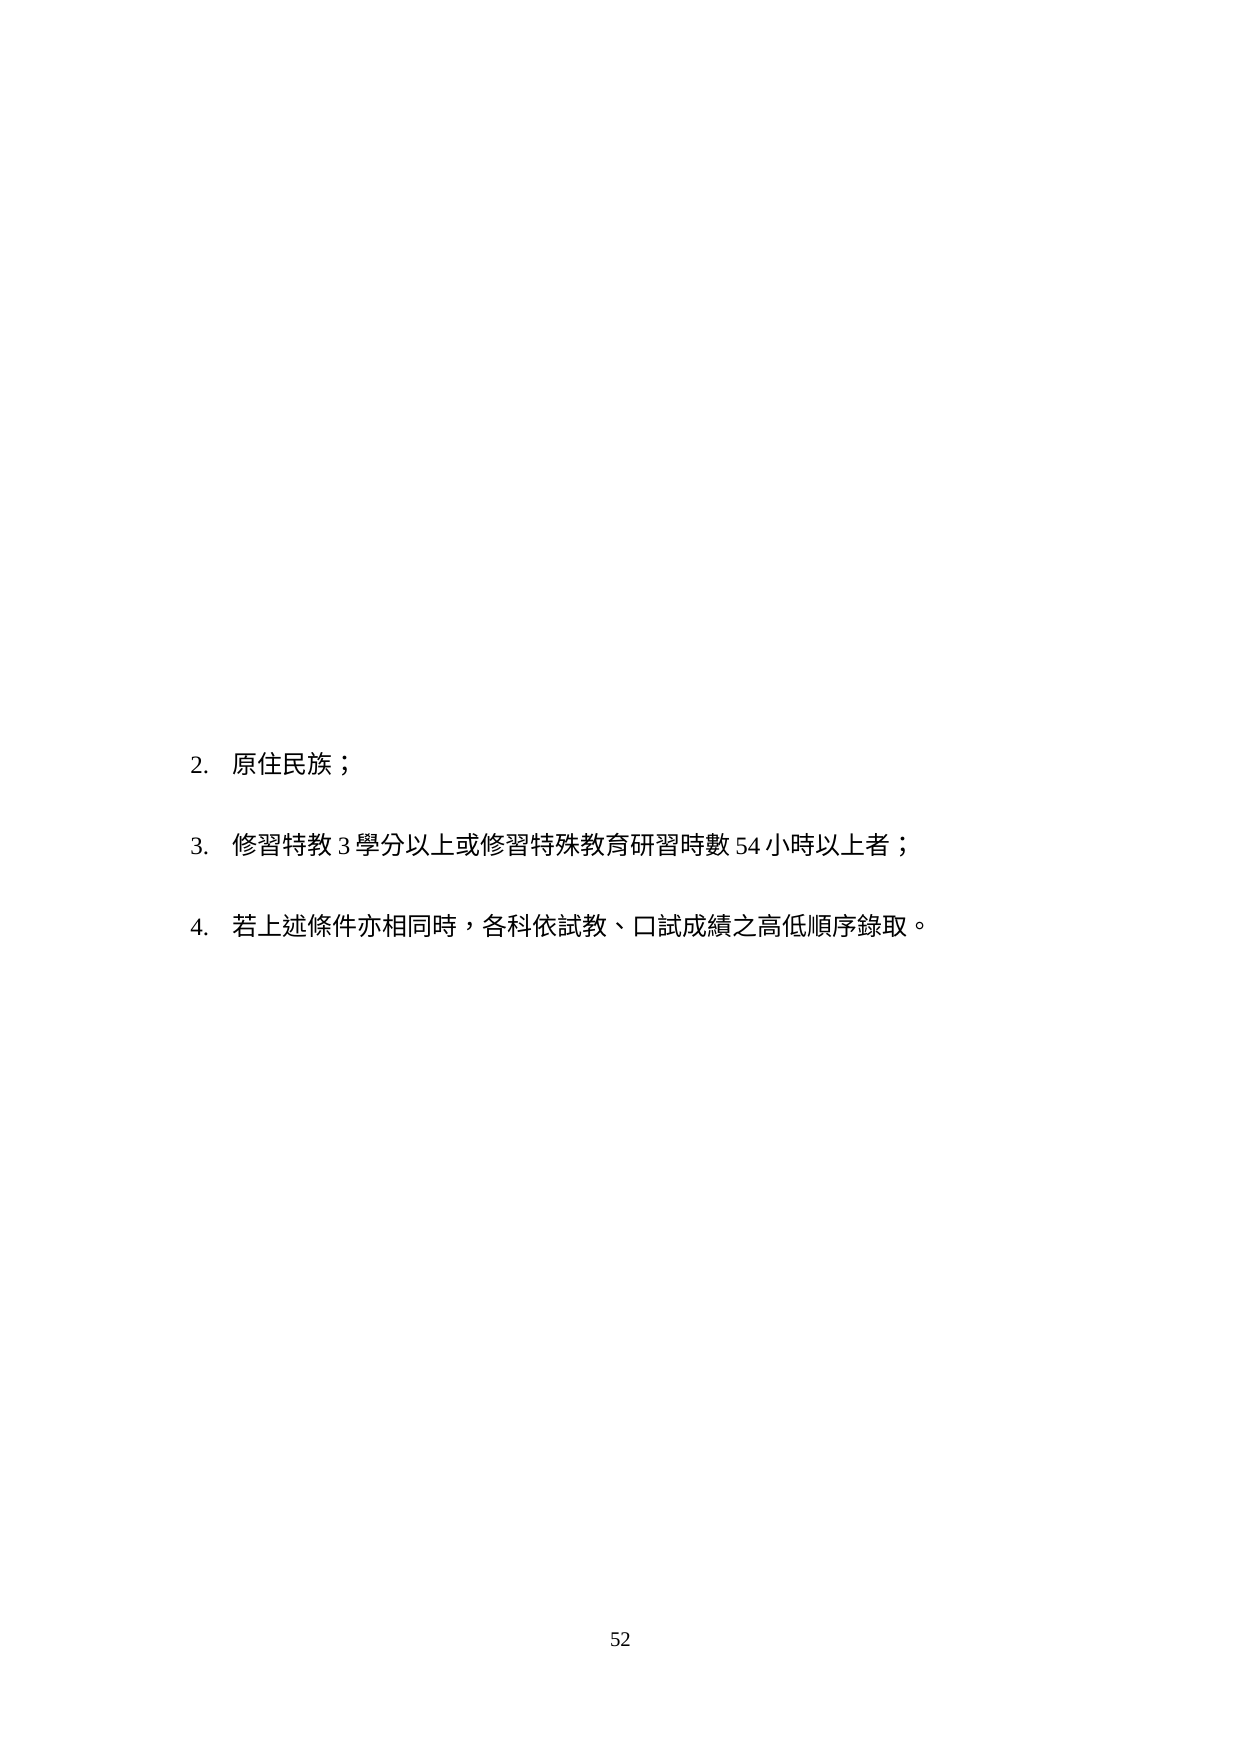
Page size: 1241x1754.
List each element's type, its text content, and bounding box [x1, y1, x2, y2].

list 若上述條件亦相同時，各科依試教、口試成績之高低順序錄取。 [190, 883, 1122, 946]
list 原住民族； [190, 721, 1122, 783]
list 修習特教3學分以上或修習特殊教育研習時數54小時以上者； [190, 802, 1122, 864]
